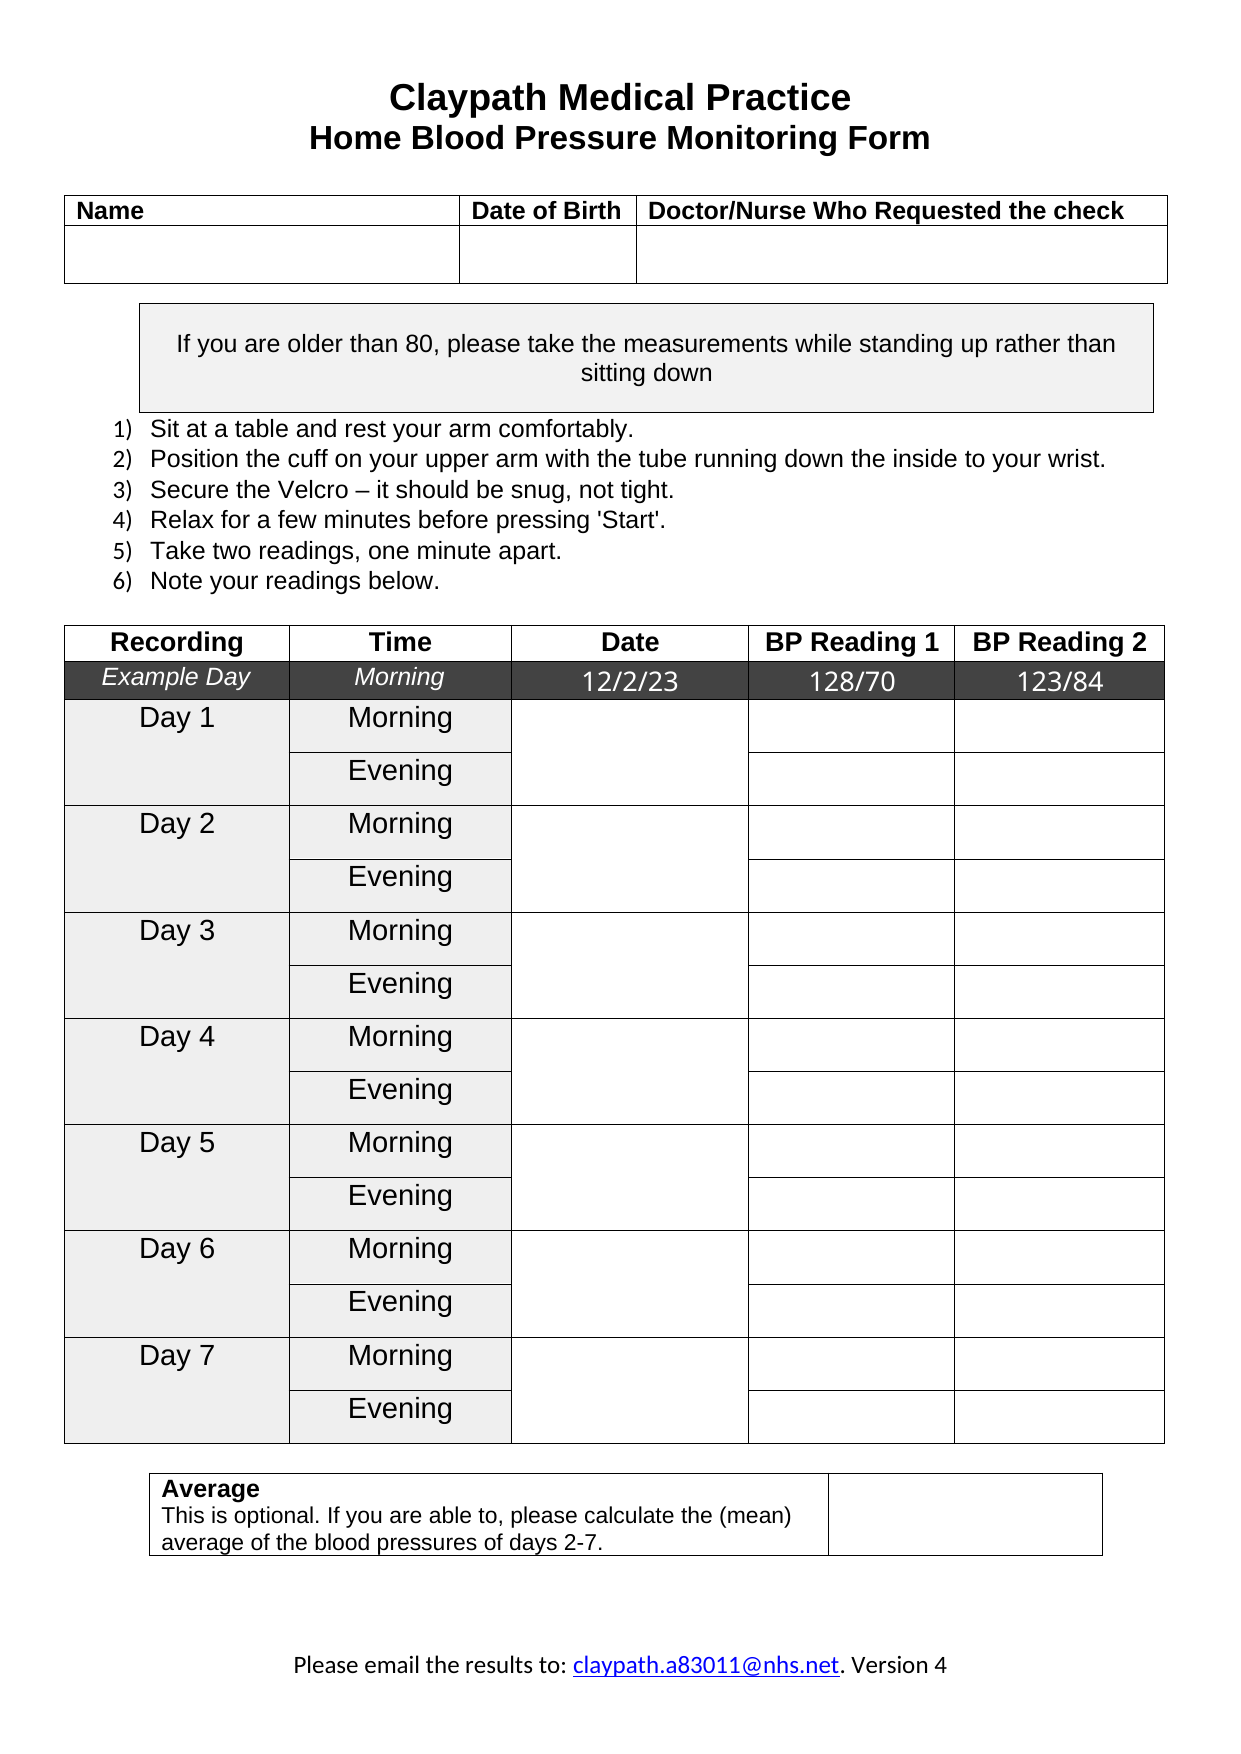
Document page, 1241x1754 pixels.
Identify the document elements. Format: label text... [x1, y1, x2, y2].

table_header If you are older than 80, please take the measurements while standing up rather than sitting down [140, 304, 1153, 412]
table_cell 123/84 [955, 662, 1164, 699]
table_cell [749, 753, 954, 805]
table_cell [512, 700, 748, 805]
table_header [829, 1474, 1102, 1555]
table_cell Morning [290, 913, 511, 965]
table_cell [749, 1125, 954, 1177]
table_cell [955, 1072, 1164, 1124]
table_cell Day 2 [65, 806, 289, 912]
table_cell [512, 1125, 748, 1230]
list Take two readings, one minute apart. [112, 535, 1165, 566]
text Claypath Medical Practice [75, 75, 1165, 118]
table_cell Day 4 [65, 1019, 289, 1124]
table_cell Morning [290, 806, 511, 858]
table_cell [749, 1338, 954, 1390]
table_cell Day 5 [65, 1125, 289, 1230]
table_header Doctor/Nurse Who Requested the check [637, 196, 1167, 225]
table_cell [955, 753, 1164, 805]
table_cell [749, 1285, 954, 1337]
table_cell [955, 1178, 1164, 1230]
table_cell [955, 1391, 1164, 1443]
table_cell Morning [290, 662, 511, 699]
table_cell [749, 1019, 954, 1071]
table_cell [512, 1338, 748, 1443]
table_cell [749, 913, 954, 965]
table_cell [749, 1231, 954, 1283]
table_cell [749, 1072, 954, 1124]
table_cell Day 7 [65, 1338, 289, 1443]
table_cell Evening [290, 1072, 511, 1124]
table_cell [637, 226, 1167, 283]
table_cell Morning [290, 700, 511, 752]
table_cell [749, 806, 954, 858]
table_cell [460, 226, 636, 283]
table_cell Morning [290, 1231, 511, 1283]
table_cell Day 3 [65, 913, 289, 1018]
list Note your readings below. [112, 566, 1165, 596]
table_cell [65, 226, 459, 283]
table_header Date [512, 626, 748, 661]
table_cell Example Day [65, 662, 289, 699]
table_cell Evening [290, 860, 511, 912]
table_cell Morning [290, 1125, 511, 1177]
table_header Recording [65, 626, 289, 661]
table_header Average This is optional. If you are able to, please calculate the (mean) average of the blood pressures of days 2-7. [150, 1474, 828, 1555]
table_cell Evening [290, 1391, 511, 1443]
table_cell [512, 1231, 748, 1337]
table_cell 12/2/23 [512, 662, 748, 699]
table_cell [955, 1125, 1164, 1177]
table_cell Day 6 [65, 1231, 289, 1337]
text Home Blood Pressure Monitoring Form [75, 118, 1165, 157]
list Secure the Velcro – it should be snug, not tight. [112, 474, 1165, 504]
table_header Time [290, 626, 511, 661]
table_cell [749, 700, 954, 752]
table_header BP Reading 2 [955, 626, 1164, 661]
table_cell [955, 860, 1164, 912]
table_cell [955, 700, 1164, 752]
table_cell 128/70 [749, 662, 954, 699]
list Position the cuff on your upper arm with the tube running down the inside to your wrist. [112, 443, 1165, 474]
table_cell [955, 1338, 1164, 1390]
table_header Name [65, 196, 459, 225]
table_cell Evening [290, 966, 511, 1018]
table_cell [955, 1231, 1164, 1283]
table_cell [749, 1391, 954, 1443]
table_cell [955, 913, 1164, 965]
table_cell Morning [290, 1019, 511, 1071]
table_cell [512, 1019, 748, 1124]
table_cell [749, 1178, 954, 1230]
table_header BP Reading 1 [749, 626, 954, 661]
table_cell [955, 1019, 1164, 1071]
table_cell Morning [290, 1338, 511, 1390]
table_cell Evening [290, 1178, 511, 1230]
table_cell [955, 966, 1164, 1018]
table_cell [749, 966, 954, 1018]
table_cell [749, 860, 954, 912]
table_cell [955, 806, 1164, 858]
table_cell Day 1 [65, 700, 289, 805]
table_cell [512, 806, 748, 912]
list Relax for a few minutes before pressing 'Start'. [112, 504, 1165, 535]
table_cell [955, 1285, 1164, 1337]
table_cell [512, 913, 748, 1018]
table_cell Evening [290, 1285, 511, 1337]
table_header Date of Birth [460, 196, 636, 225]
list Sit at a table and rest your arm comfortably. [112, 413, 1165, 443]
table_cell Evening [290, 753, 511, 805]
